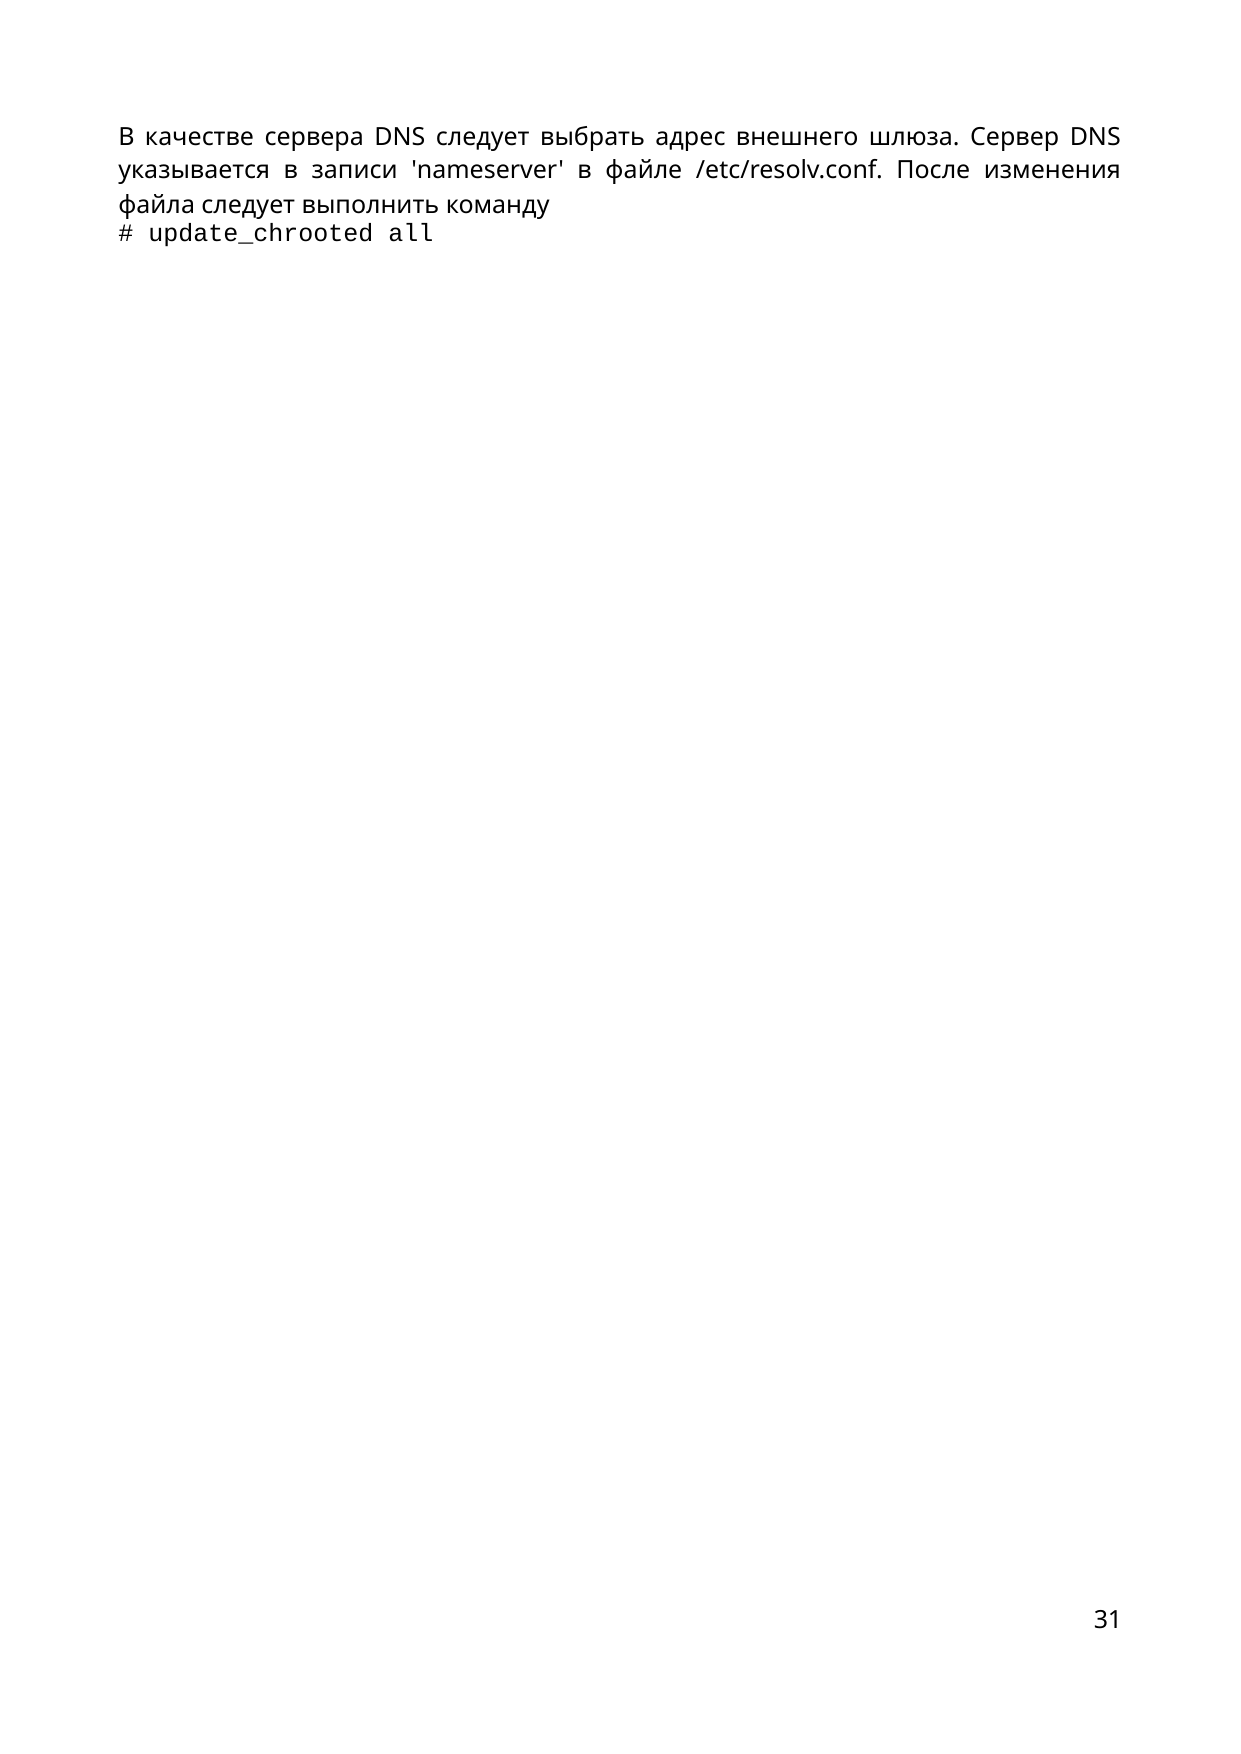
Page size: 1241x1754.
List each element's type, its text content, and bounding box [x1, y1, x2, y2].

text В качестве сервера DNS следует выбрать адрес внешнего шлюза. Сервер DNS указывается в записи 'nameserver' в файле /etc/resolv.conf. После изменения файла следует выполнить команду [118, 118, 1122, 220]
text # update_chrooted all [118, 220, 1122, 249]
